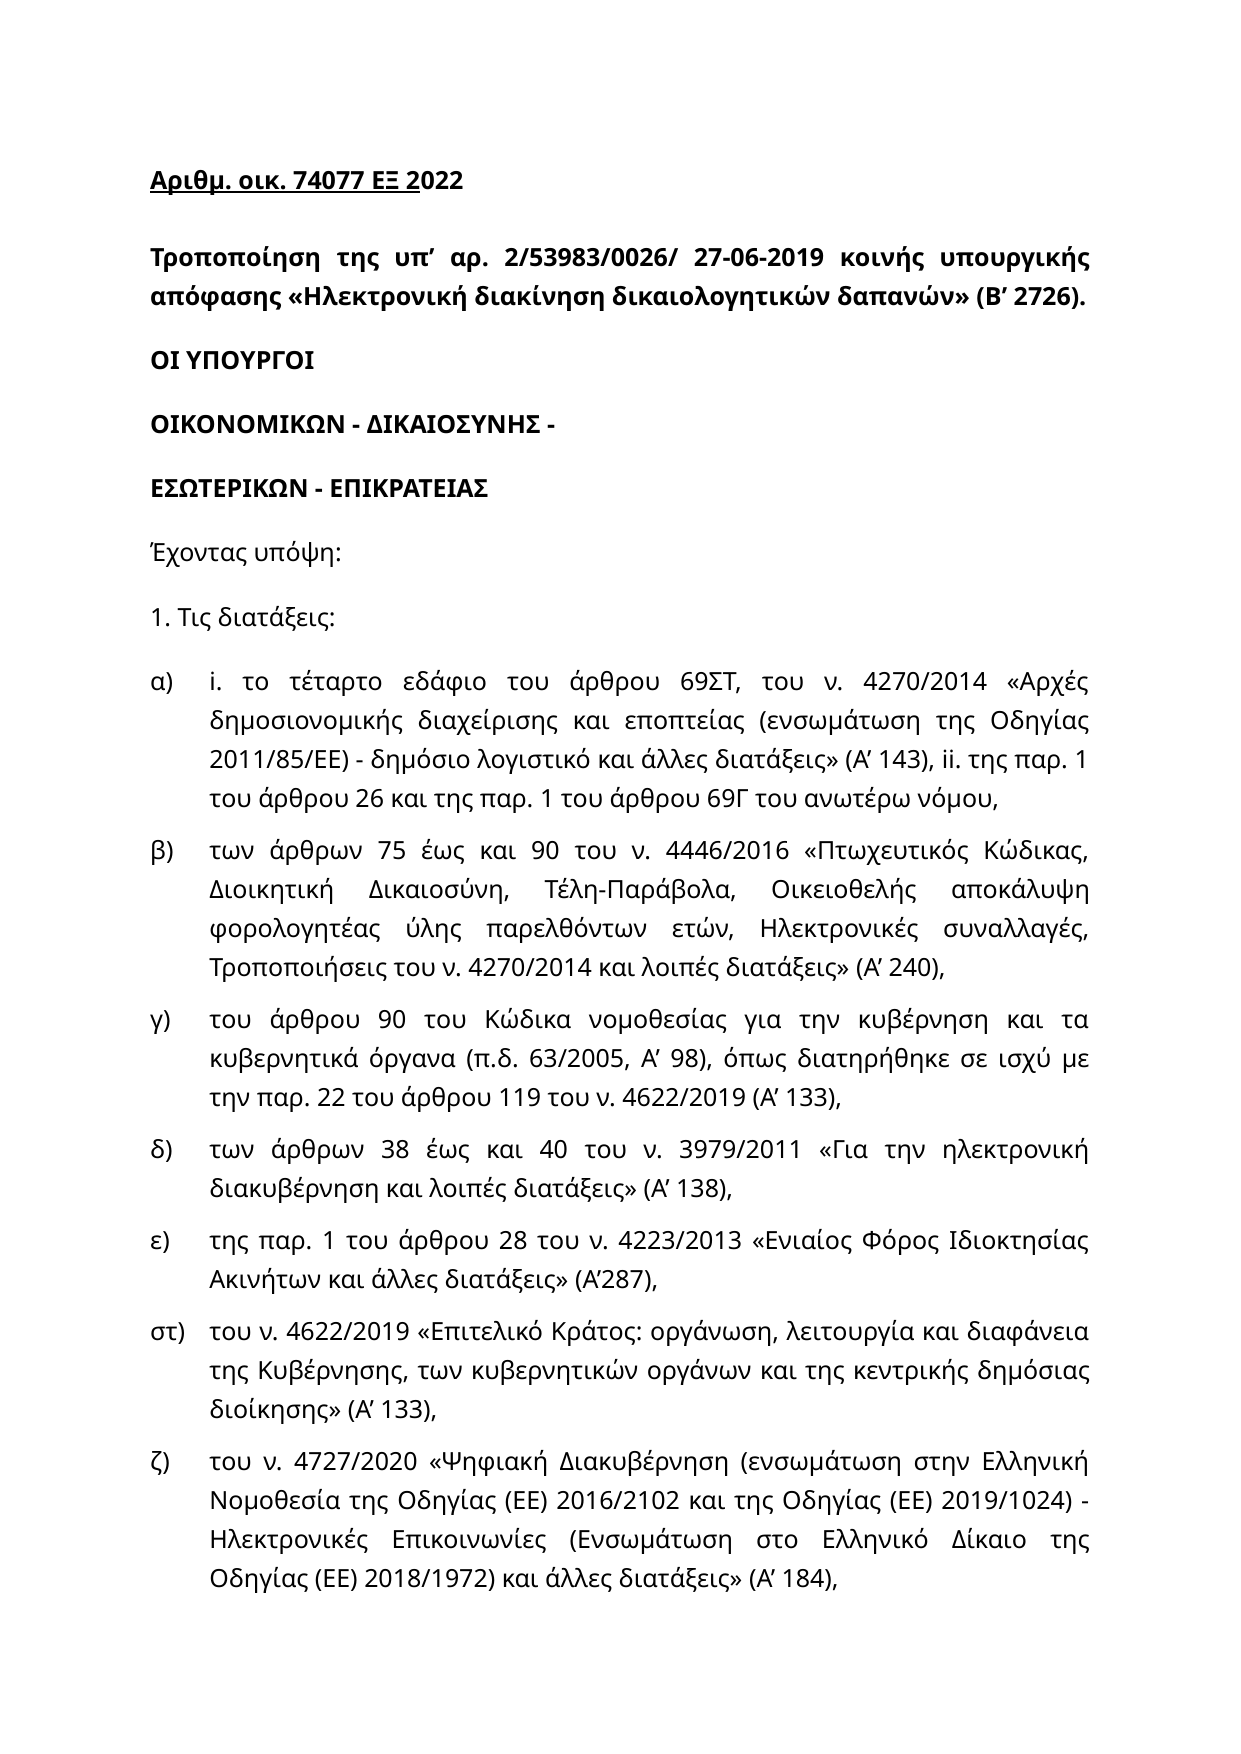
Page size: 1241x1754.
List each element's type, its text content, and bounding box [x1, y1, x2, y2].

text Τροποποίηση της υπ’ αρ. 2/53983/0026/ 27-06-2019 κοινής υπουργικής απόφασης «Ηλεκτρονική διακίνηση δικαιολογητικών δαπανών» (Β’ 2726). [150, 239, 1090, 312]
text 1. Τις διατάξεις: [150, 599, 1090, 633]
text Έχοντας υπόψη: [150, 535, 1090, 569]
list α) i. το τέταρτο εδάφιο του άρθρου 69ΣΤ, του ν. 4270/2014 «Αρχές δημοσιονομικής διαχείρισης και εποπτείας (ενσωμάτωση της Οδηγίας 2011/85/ΕΕ) - δημόσιο λογιστικό και άλλες διατάξεις» (Α’ 143), ii. της παρ. 1 του άρθρου 26 και της παρ. 1 του άρθρου 69Γ του ανωτέρω νόμου, [150, 663, 1090, 815]
text ΟΙ ΥΠΟΥΡΓΟΙ [150, 342, 1090, 377]
list γ) του άρθρου 90 του Κώδικα νομοθεσίας για την κυβέρνηση και τα κυβερνητικά όργανα (π.δ. 63/2005, Α’ 98), όπως διατηρήθηκε σε ισχύ με την παρ. 22 του άρθρου 119 του ν. 4622/2019 (Α’ 133), [150, 1002, 1090, 1114]
text ΟΙΚΟΝΟΜΙΚΩΝ - ΔΙΚΑΙΟΣΥΝΗΣ - [150, 407, 1090, 441]
list β) των άρθρων 75 έως και 90 του ν. 4446/2016 «Πτωχευτικός Κώδικας, Διοικητική Δικαιοσύνη, Τέλη-Παράβολα, Οικειοθελής αποκάλυψη φορολογητέας ύλης παρελθόντων ετών, Ηλεκτρονικές συναλλαγές, Τροποποιήσεις του ν. 4270/2014 και λοιπές διατάξεις» (Α’ 240), [150, 832, 1090, 984]
list ε) της παρ. 1 του άρθρου 28 του ν. 4223/2013 «Ενιαίος Φόρος Ιδιοκτησίας Ακινήτων και άλλες διατάξεις» (Α’287), [150, 1222, 1090, 1296]
list δ) των άρθρων 38 έως και 40 του ν. 3979/2011 «Για την ηλεκτρονική διακυβέρνηση και λοιπές διατάξεις» (Α’ 138), [150, 1132, 1090, 1205]
text ΕΣΩΤΕΡΙΚΩΝ - ΕΠΙΚΡΑΤΕΙΑΣ [150, 471, 1090, 505]
list στ) του ν. 4622/2019 «Επιτελικό Κράτος: οργάνωση, λειτουργία και διαφάνεια της Κυβέρνησης, των κυβερνητικών οργάνων και της κεντρικής δημόσιας διοίκησης» (Α’ 133), [150, 1313, 1090, 1426]
title Αριθμ. οικ. 74077 ΕΞ 2022 [150, 162, 1090, 197]
list ζ) του ν. 4727/2020 «Ψηφιακή Διακυβέρνηση (ενσωμάτωση στην Ελληνική Νομοθεσία της Οδηγίας (ΕΕ) 2016/2102 και της Οδηγίας (ΕΕ) 2019/1024) - Ηλεκτρονικές Επικοινωνίες (Ενσωμάτωση στο Ελληνικό Δίκαιο της Οδηγίας (ΕΕ) 2018/1972) και άλλες διατάξεις» (Α’ 184), [150, 1443, 1090, 1595]
